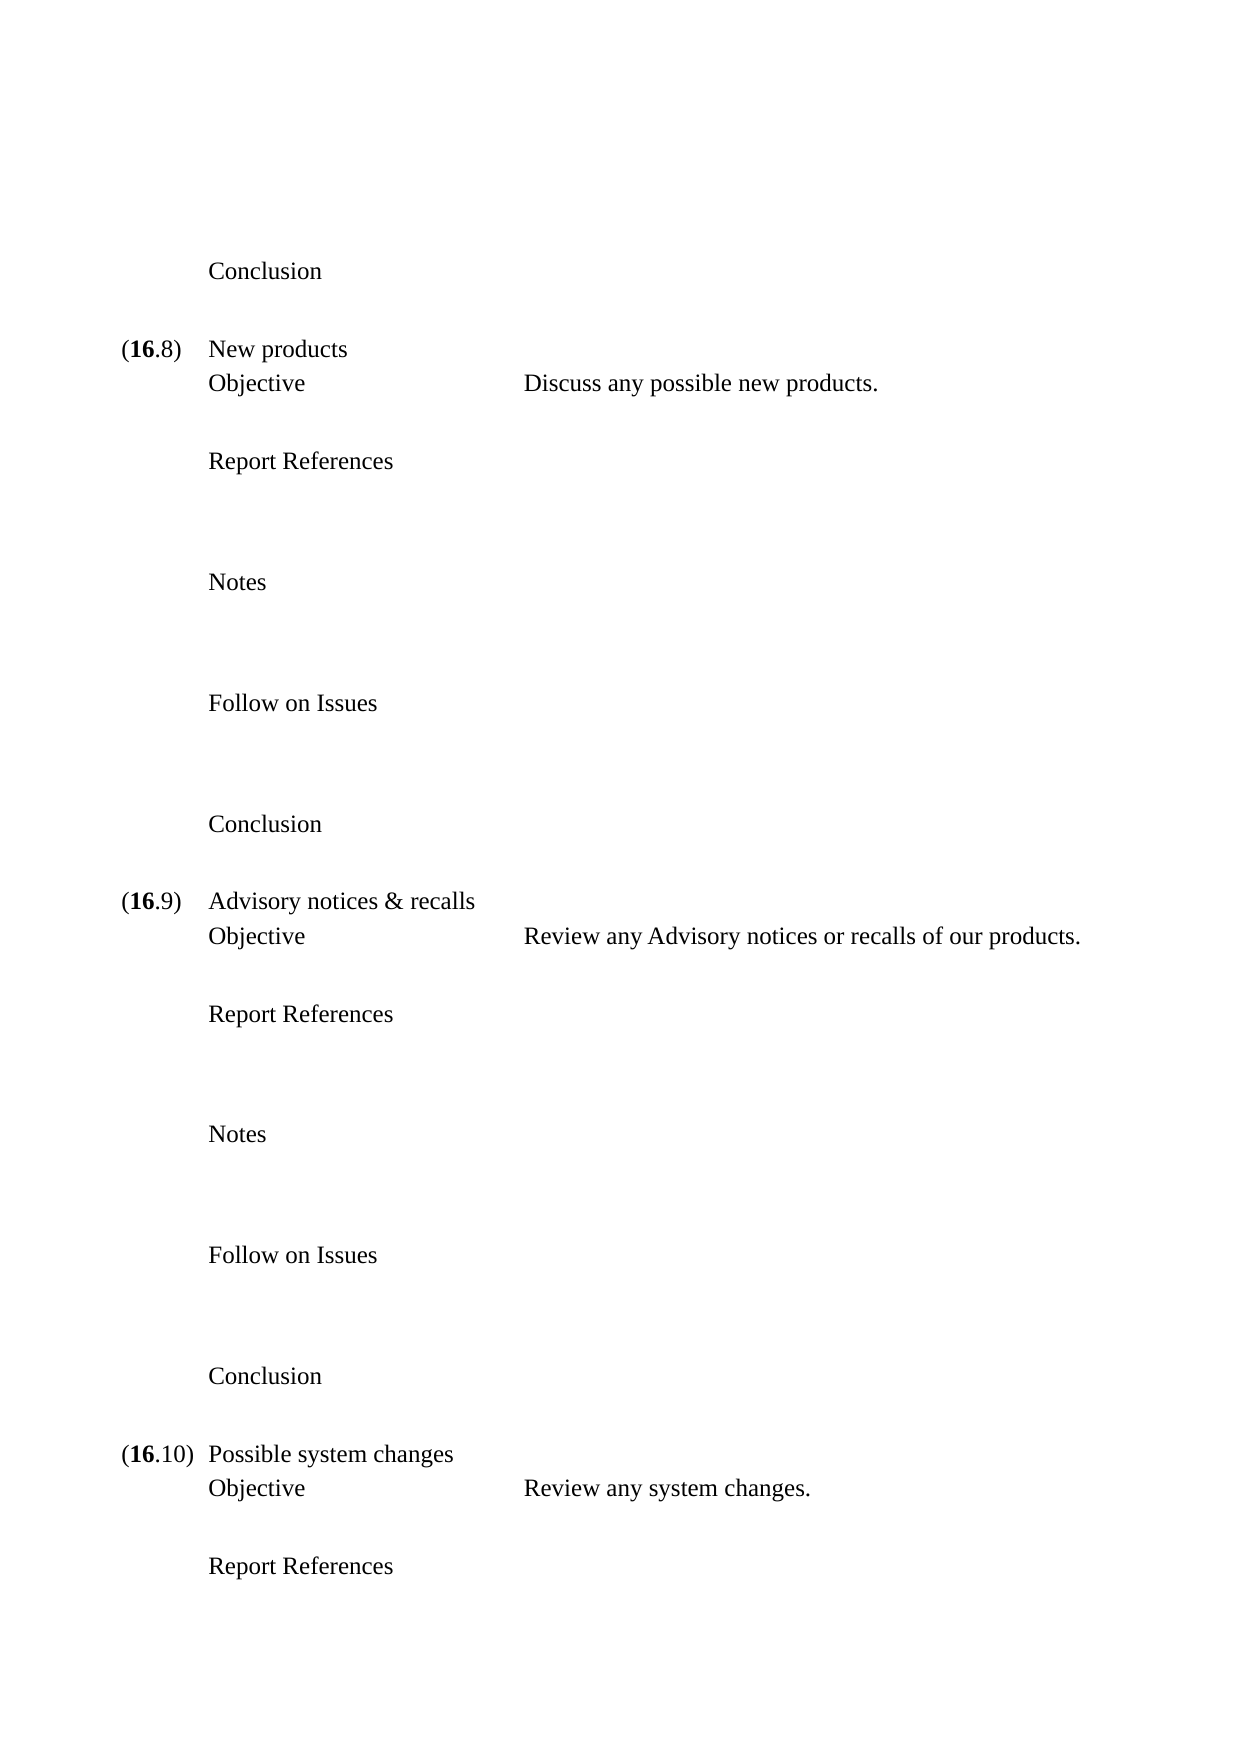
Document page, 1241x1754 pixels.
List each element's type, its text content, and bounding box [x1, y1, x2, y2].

table_cell [521, 400, 1122, 521]
table_cell Follow on Issues [205, 1194, 521, 1315]
table_cell [118, 1315, 205, 1436]
table_cell Review any system changes. [521, 1471, 1122, 1505]
table_cell [118, 1505, 205, 1626]
table_cell Conclusion [205, 763, 521, 883]
table_cell Advisory notices & recalls [205, 884, 521, 918]
table_cell [521, 1315, 1122, 1436]
table_cell Report References [205, 953, 521, 1073]
table_cell Possible system changes [205, 1436, 521, 1471]
table_cell [521, 118, 1122, 210]
table_cell Objective [205, 918, 521, 953]
table_cell Follow on Issues [205, 642, 521, 763]
table_cell [521, 884, 1122, 918]
table_cell [118, 918, 205, 953]
table_cell Notes [205, 521, 521, 642]
table_cell New products [205, 331, 521, 366]
table_cell [118, 521, 205, 642]
table_cell Report References [205, 400, 521, 521]
table_cell [118, 1471, 205, 1505]
table_cell [118, 366, 205, 400]
table_cell (16.8) [118, 331, 205, 366]
table_cell [118, 1074, 205, 1194]
table_cell [521, 953, 1122, 1073]
table_cell [521, 1436, 1122, 1471]
table_cell Notes [205, 1074, 521, 1194]
table_cell [521, 1194, 1122, 1315]
table_cell [118, 118, 205, 210]
table_cell Review any Advisory notices or recalls of our products. [521, 918, 1122, 953]
table_cell Discuss any possible new products. [521, 366, 1122, 400]
table_cell Report References [205, 1505, 521, 1626]
table_cell (16.9) [118, 884, 205, 918]
table_cell [118, 642, 205, 763]
table_cell [521, 1074, 1122, 1194]
table_cell [521, 331, 1122, 366]
table_cell [521, 1505, 1122, 1626]
table_cell [118, 953, 205, 1073]
table_cell [118, 1194, 205, 1315]
table_cell [521, 521, 1122, 642]
table_cell (16.10) [118, 1436, 205, 1471]
table_cell Conclusion [205, 210, 521, 331]
table_cell Conclusion [205, 1315, 521, 1436]
table_cell [118, 210, 205, 331]
table_cell Objective [205, 366, 521, 400]
table_cell [118, 400, 205, 521]
table_cell Objective [205, 1471, 521, 1505]
table_cell [521, 763, 1122, 883]
table_cell [521, 642, 1122, 763]
table_cell [521, 210, 1122, 331]
table_cell [205, 118, 521, 210]
table_cell [118, 763, 205, 883]
